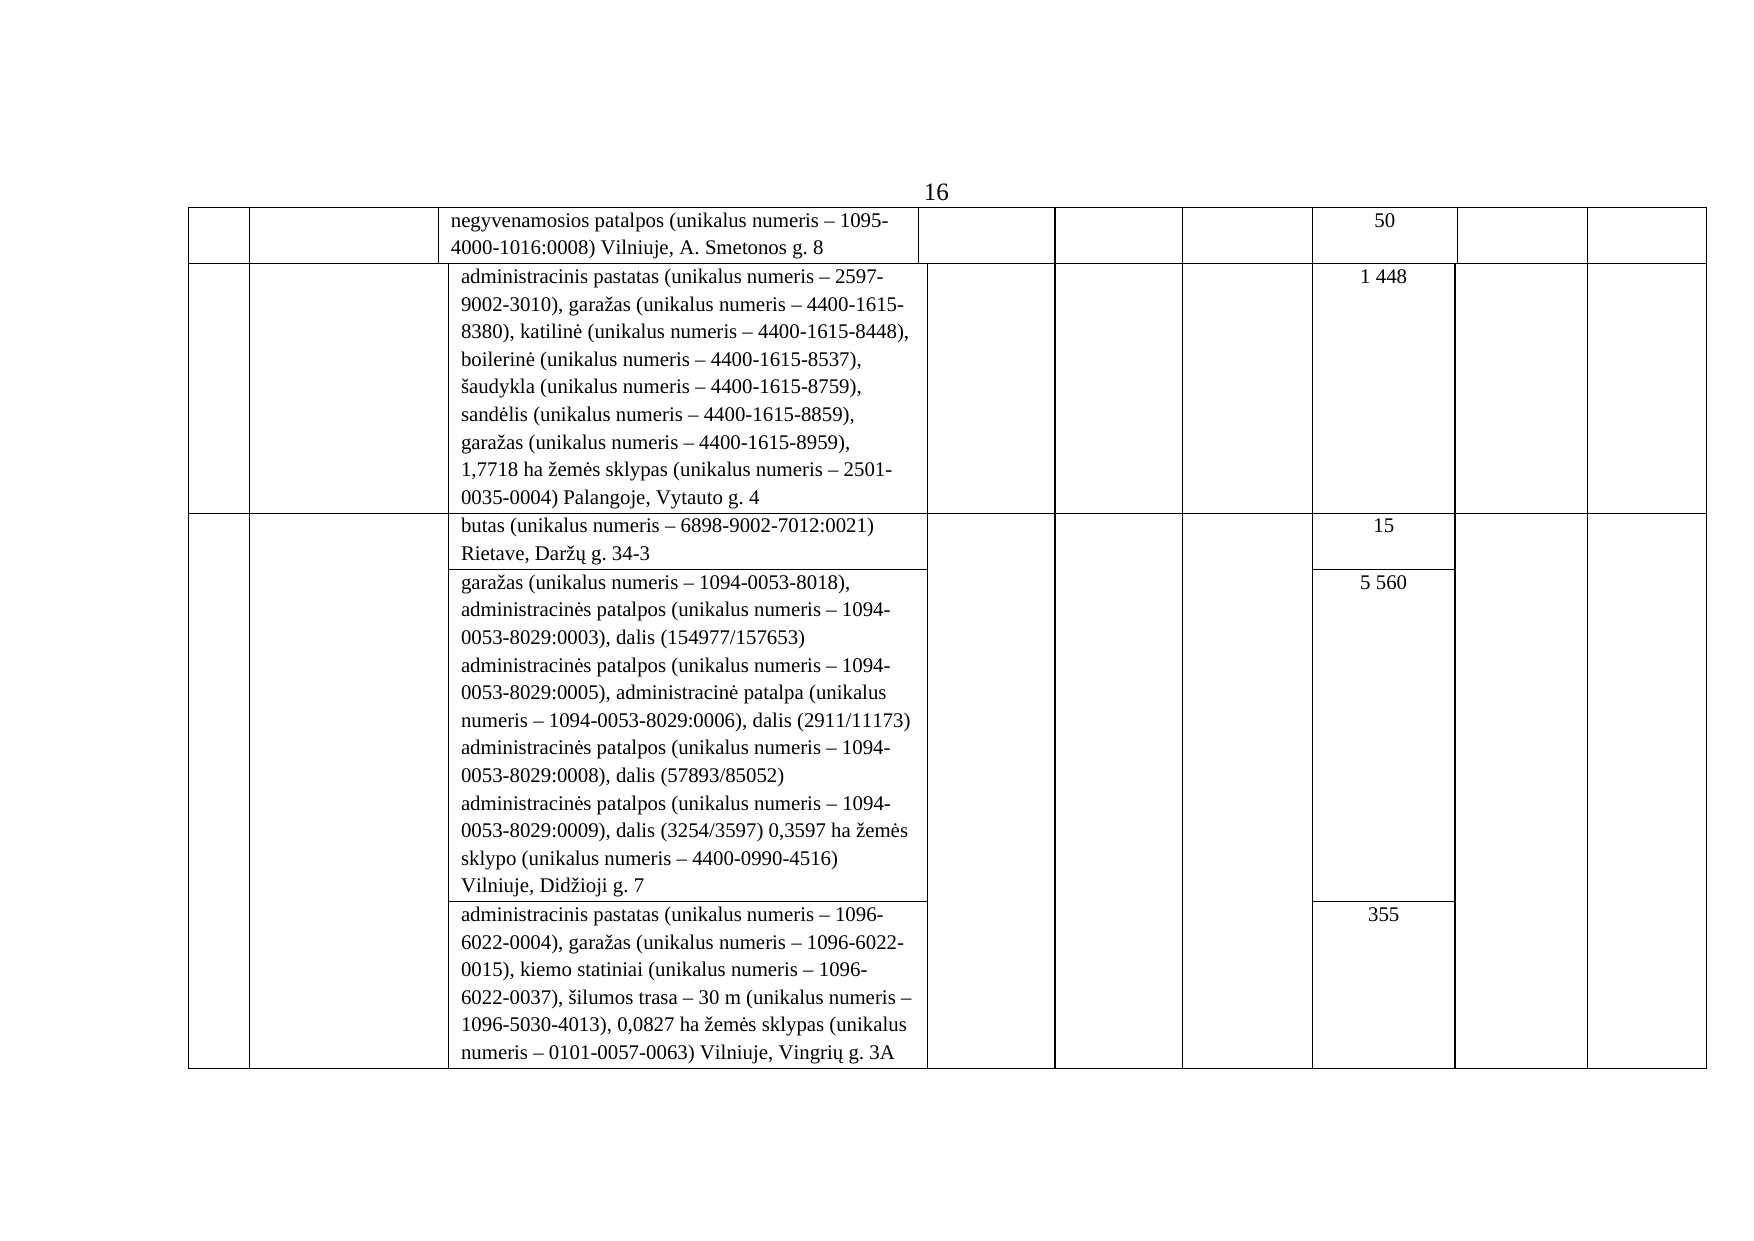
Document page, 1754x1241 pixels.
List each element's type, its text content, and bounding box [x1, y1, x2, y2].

table_cell [1458, 208, 1587, 263]
table_cell 355 [1313, 902, 1454, 1068]
table_cell [189, 514, 249, 1068]
table_cell [250, 264, 448, 512]
table_cell [1588, 514, 1706, 1068]
table_cell [189, 264, 249, 512]
table_cell [1056, 264, 1182, 512]
table_cell [250, 208, 438, 263]
table_cell [919, 208, 1054, 263]
table_cell 15 [1313, 514, 1454, 569]
table_cell butas (unikalus numeris – 6898-9002-7012:0021) Rietave, Daržų g. 34-3 [449, 514, 927, 569]
table_cell [1056, 514, 1182, 1068]
table_cell [1588, 208, 1706, 263]
table_cell [1056, 208, 1182, 263]
table_cell [928, 514, 1054, 1068]
table_cell 5 560 [1313, 570, 1454, 901]
table_cell [1183, 208, 1312, 263]
table_cell 1 448 [1313, 264, 1454, 512]
table_cell [1456, 264, 1587, 512]
table_cell garažas (unikalus numeris – 1094-0053-8018), administracinės patalpos (unikalus numeris – 1094-0053-8029:0003), dalis (154977/157653) administracinės patalpos (unikalus numeris – 1094-0053-8029:0005), administracinė patalpa (unikalus numeris – 1094-0053-8029:0006), dalis (2911/11173) administracinės patalpos (unikalus numeris – 1094-0053-8029:0008), dalis (57893/85052) administracinės patalpos (unikalus numeris – 1094-0053-8029:0009), dalis (3254/3597) 0,3597 ha žemės sklypo (unikalus numeris – 4400-0990-4516) Vilniuje, Didžioji g. 7 [449, 570, 927, 901]
table_cell [928, 264, 1054, 512]
table_cell [1456, 514, 1587, 1068]
table_cell [189, 208, 249, 263]
table_cell [1183, 514, 1312, 1068]
table_cell negyvenamosios patalpos (unikalus numeris – 1095-4000-1016:0008) Vilniuje, A. Smetonos g. 8 [439, 208, 918, 263]
table_cell [250, 514, 448, 1068]
table_cell 50 [1313, 208, 1457, 263]
table_cell administracinis pastatas (unikalus numeris – 1096-6022-0004), garažas (unikalus numeris – 1096-6022-0015), kiemo statiniai (unikalus numeris – 1096-6022-0037), šilumos trasa – 30 m (unikalus numeris – 1096-5030-4013), 0,0827 ha žemės sklypas (unikalus numeris – 0101-0057-0063) Vilniuje, Vingrių g. 3A [449, 902, 927, 1068]
table_cell [1183, 264, 1312, 512]
table_cell [1588, 264, 1706, 512]
table_cell administracinis pastatas (unikalus numeris – 2597-9002-3010), garažas (unikalus numeris – 4400-1615-8380), katilinė (unikalus numeris – 4400-1615-8448), boilerinė (unikalus numeris – 4400-1615-8537), šaudykla (unikalus numeris – 4400-1615-8759), sandėlis (unikalus numeris – 4400-1615-8859), garažas (unikalus numeris – 4400-1615-8959), 1,7718 ha žemės sklypas (unikalus numeris – 2501-0035-0004) Palangoje, Vytauto g. 4 [449, 264, 927, 512]
